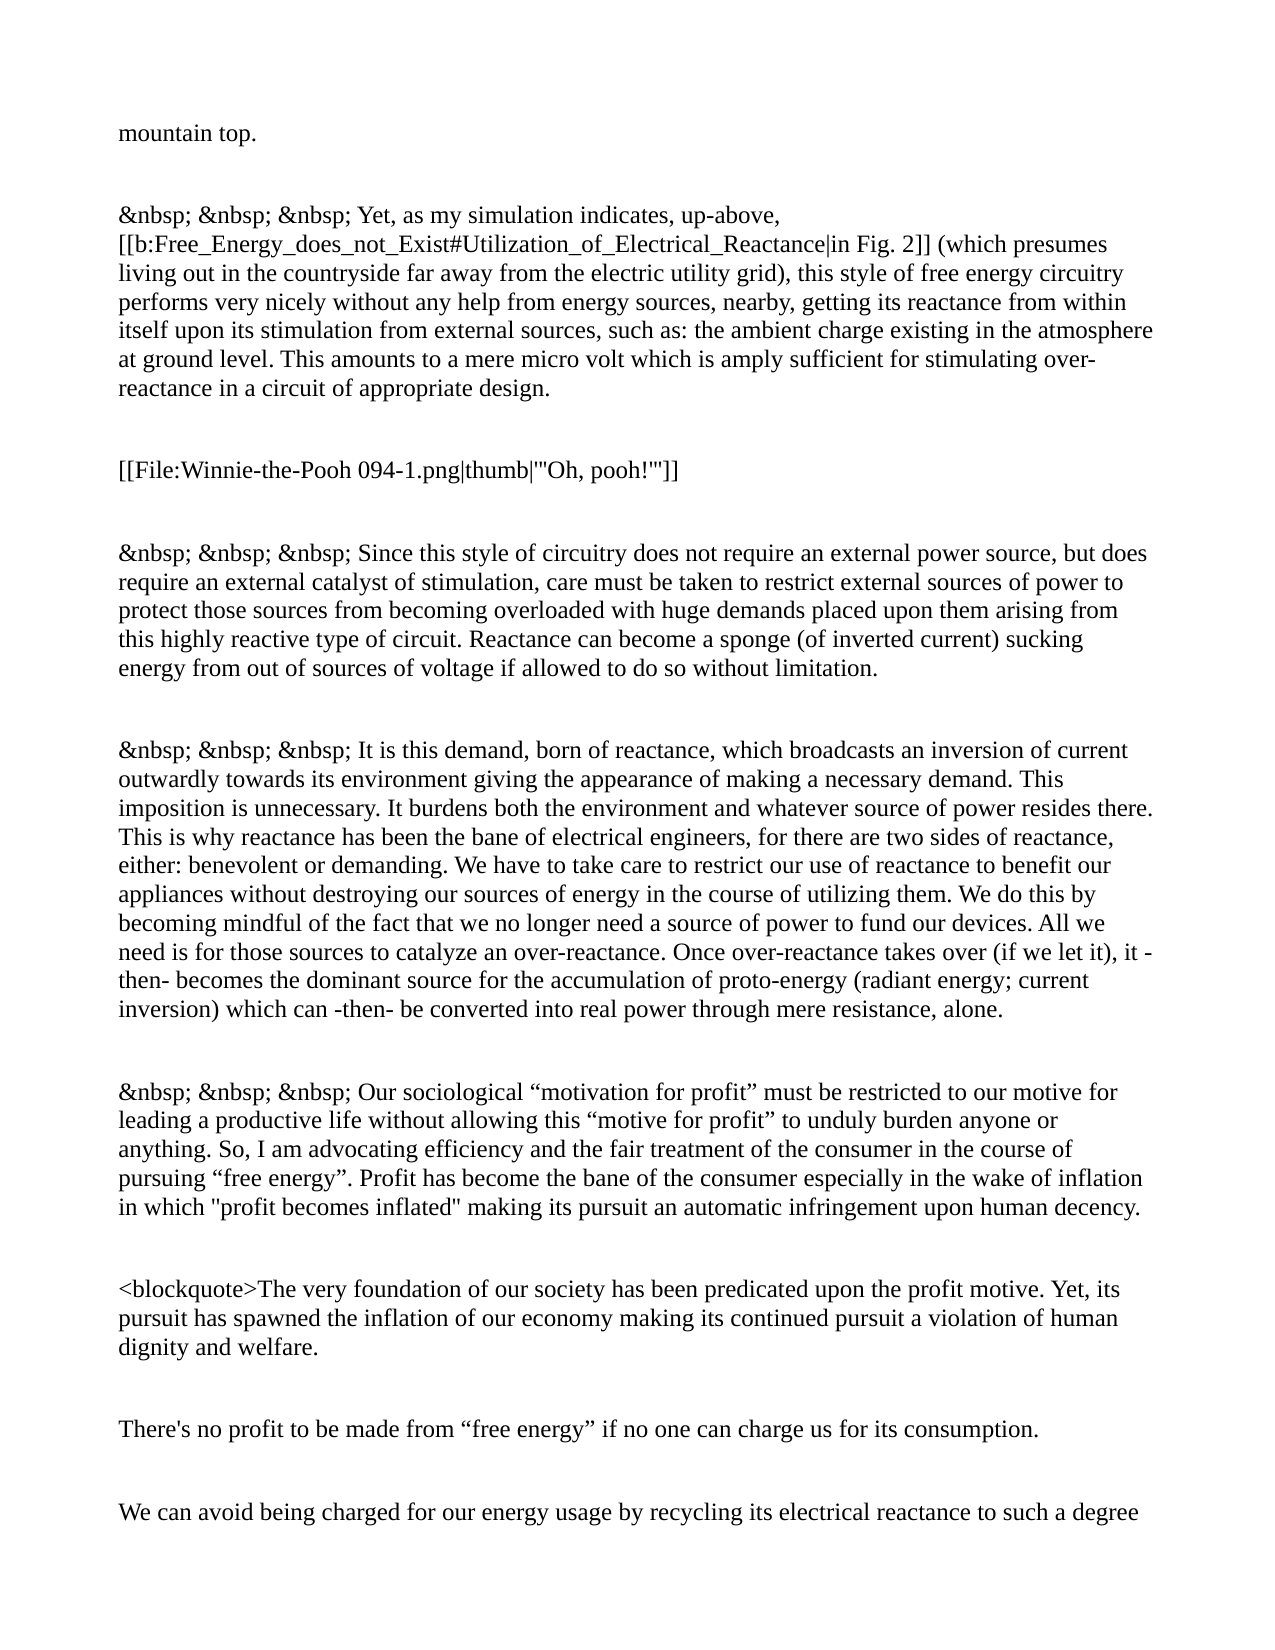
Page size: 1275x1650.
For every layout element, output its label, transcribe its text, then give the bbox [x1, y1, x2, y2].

text We can avoid being charged for our energy usage by recycling its electrical reactance to such a degree [118, 1497, 1157, 1526]
text &nbsp; &nbsp; &nbsp; Since this style of circuitry does not require an external power source, but does require an external catalyst of stimulation, care must be taken to restrict external sources of power to protect those sources from becoming overloaded with huge demands placed upon them arising from this highly reactive type of circuit. Reactance can become a sponge (of inverted current) sucking energy from out of sources of voltage if allowed to do so without limitation. [118, 538, 1157, 682]
text There's no profit to be made from “free energy” if no one can charge us for its consumption. [118, 1414, 1157, 1443]
text &nbsp; &nbsp; &nbsp; Yet, as my simulation indicates, up-above, [[b:Free_Energy_does_not_Exist#Utilization_of_Electrical_Reactance|in Fig. 2]] (which presumes living out in the countryside far away from the electric utility grid), this style of free energy circuitry performs very nicely without any help from energy sources, nearby, getting its reactance from within itself upon its stimulation from external sources, such as: the ambient charge existing in the atmosphere at ground level. This amounts to a mere micro volt which is amply sufficient for stimulating over-reactance in a circuit of appropriate design. [118, 201, 1157, 402]
text &nbsp; &nbsp; &nbsp; It is this demand, born of reactance, which broadcasts an inversion of current outwardly towards its environment giving the appearance of making a necessary demand. This imposition is unnecessary. It burdens both the environment and whatever source of power resides there. This is why reactance has been the bane of electrical engineers, for there are two sides of reactance, either: benevolent or demanding. We have to take care to restrict our use of reactance to benefit our appliances without destroying our sources of energy in the course of utilizing them. We do this by becoming mindful of the fact that we no longer need a source of power to fund our devices. All we need is for those sources to catalyze an over-reactance. Once over-reactance takes over (if we let it), it -then- becomes the dominant source for the accumulation of proto-energy (radiant energy; current inversion) which can -then- be converted into real power through mere resistance, alone. [118, 736, 1157, 1023]
text [[File:Winnie-the-Pooh 094-1.png|thumb|'''Oh, pooh!''']] [118, 456, 1157, 484]
text &nbsp; &nbsp; &nbsp; Our sociological “motivation for profit” must be restricted to our motive for leading a productive life without allowing this “motive for profit” to unduly burden anyone or anything. So, I am advocating efficiency and the fair treatment of the consumer in the course of pursuing “free energy”. Profit has become the bane of the consumer especially in the wake of inflation in which ''profit becomes inflated'' making its pursuit an automatic infringement upon human decency. [118, 1077, 1157, 1221]
text <blockquote>The very foundation of our society has been predicated upon the profit motive. Yet, its pursuit has spawned the inflation of our economy making its continued pursuit a violation of human dignity and welfare. [118, 1274, 1157, 1361]
text mountain top. [118, 118, 1157, 147]
